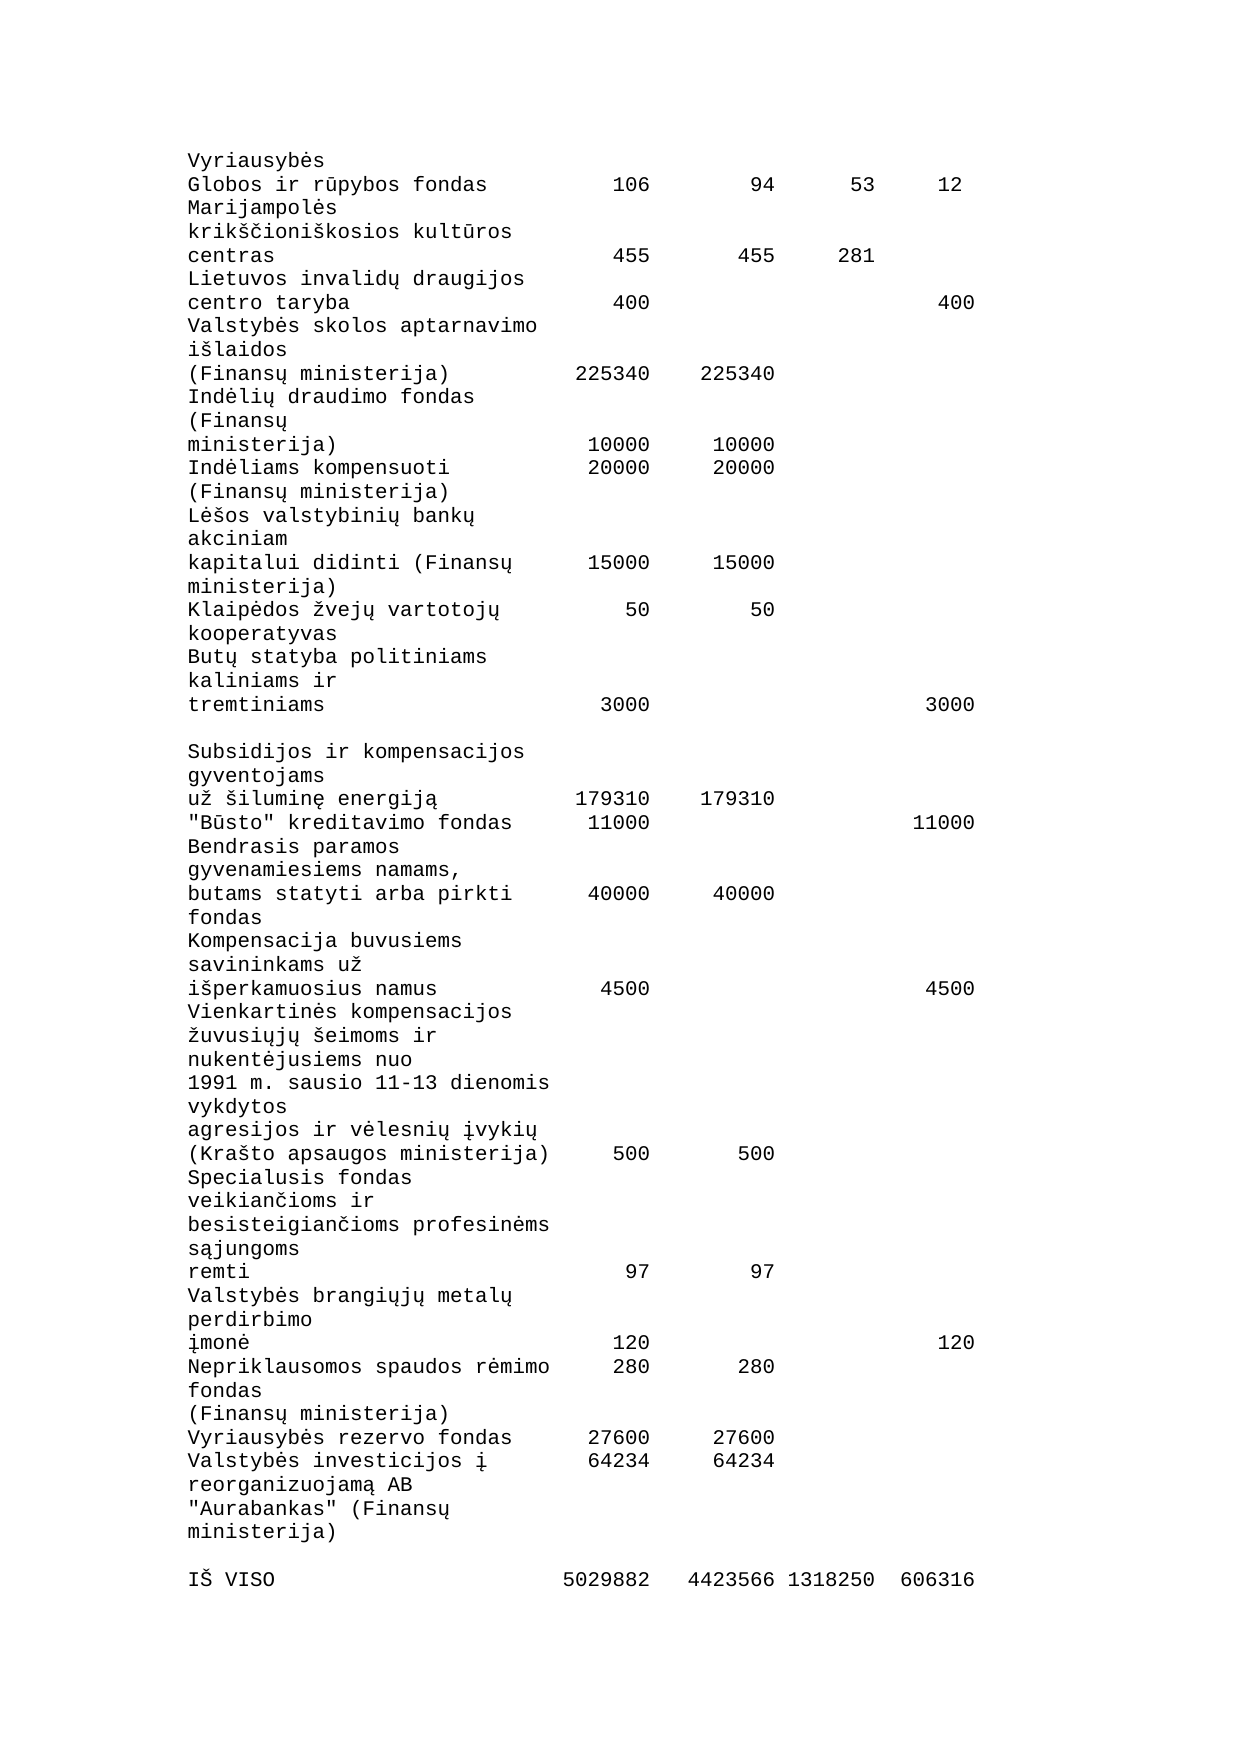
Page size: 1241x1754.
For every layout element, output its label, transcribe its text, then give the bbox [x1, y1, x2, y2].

text (Finansų ministerija) [187, 481, 1053, 505]
text Nepriklausomos spaudos rėmimo 280 280 [187, 1356, 1053, 1379]
text centras 455 455 281 [187, 244, 1053, 268]
text įmonė 120 120 [187, 1332, 1053, 1356]
text Valstybės investicijos į 64234 64234 [187, 1451, 1053, 1474]
text už šiluminę energiją 179310 179310 [187, 788, 1053, 812]
text gyvenamiesiems namams, [187, 859, 1053, 883]
text sąjungoms [187, 1238, 1053, 1261]
text vykdytos [187, 1096, 1053, 1119]
text Bendrasis paramos [187, 836, 1053, 859]
text gyventojams [187, 765, 1053, 788]
text besisteigiančioms profesinėms [187, 1214, 1053, 1238]
text remti 97 97 [187, 1261, 1053, 1285]
text agresijos ir vėlesnių įvykių [187, 1119, 1053, 1143]
text savininkams už [187, 954, 1053, 978]
text (Finansų [187, 410, 1053, 434]
text Klaipėdos žvejų vartotojų 50 50 [187, 599, 1053, 623]
text centro taryba 400 400 [187, 292, 1053, 316]
text Vyriausybės [187, 150, 1053, 174]
text IŠ VISO 5029882 4423566 1318250 606316 [187, 1569, 1053, 1592]
text ministerija) [187, 576, 1053, 599]
text Indėliams kompensuoti 20000 20000 [187, 457, 1053, 481]
text Marijampolės [187, 197, 1053, 221]
text išperkamuosius namus 4500 4500 [187, 978, 1053, 1001]
text Indėlių draudimo fondas [187, 386, 1053, 410]
text nukentėjusiems nuo [187, 1048, 1053, 1072]
text Lietuvos invalidų draugijos [187, 268, 1053, 292]
text Globos ir rūpybos fondas 106 94 53 12 [187, 174, 1053, 197]
text Specialusis fondas [187, 1167, 1053, 1190]
text kooperatyvas [187, 623, 1053, 647]
text krikščioniškosios kultūros [187, 221, 1053, 244]
text (Finansų ministerija) 225340 225340 [187, 363, 1053, 386]
text žuvusiųjų šeimoms ir [187, 1025, 1053, 1048]
text Subsidijos ir kompensacijos [187, 741, 1053, 765]
text tremtiniams 3000 3000 [187, 694, 1053, 717]
text ministerija) 10000 10000 [187, 434, 1053, 457]
text fondas [187, 1379, 1053, 1403]
text "Aurabankas" (Finansų [187, 1498, 1053, 1521]
text Vienkartinės kompensacijos [187, 1001, 1053, 1025]
text Butų statyba politiniams [187, 647, 1053, 670]
text (Krašto apsaugos ministerija) 500 500 [187, 1143, 1053, 1167]
text butams statyti arba pirkti 40000 40000 [187, 883, 1053, 907]
text (Finansų ministerija) [187, 1403, 1053, 1427]
text Valstybės skolos aptarnavimo [187, 316, 1053, 339]
text veikiančioms ir [187, 1190, 1053, 1214]
text Kompensacija buvusiems [187, 930, 1053, 954]
text Lėšos valstybinių bankų [187, 505, 1053, 528]
text 1991 m. sausio 11-13 dienomis [187, 1072, 1053, 1096]
text Valstybės brangiųjų metalų [187, 1285, 1053, 1309]
text išlaidos [187, 339, 1053, 363]
text perdirbimo [187, 1309, 1053, 1332]
text reorganizuojamą AB [187, 1474, 1053, 1498]
text kaliniams ir [187, 670, 1053, 694]
text akciniam [187, 528, 1053, 552]
text kapitalui didinti (Finansų 15000 15000 [187, 552, 1053, 576]
text fondas [187, 907, 1053, 930]
text Vyriausybės rezervo fondas 27600 27600 [187, 1427, 1053, 1451]
text ministerija) [187, 1521, 1053, 1545]
text "Būsto" kreditavimo fondas 11000 11000 [187, 812, 1053, 836]
